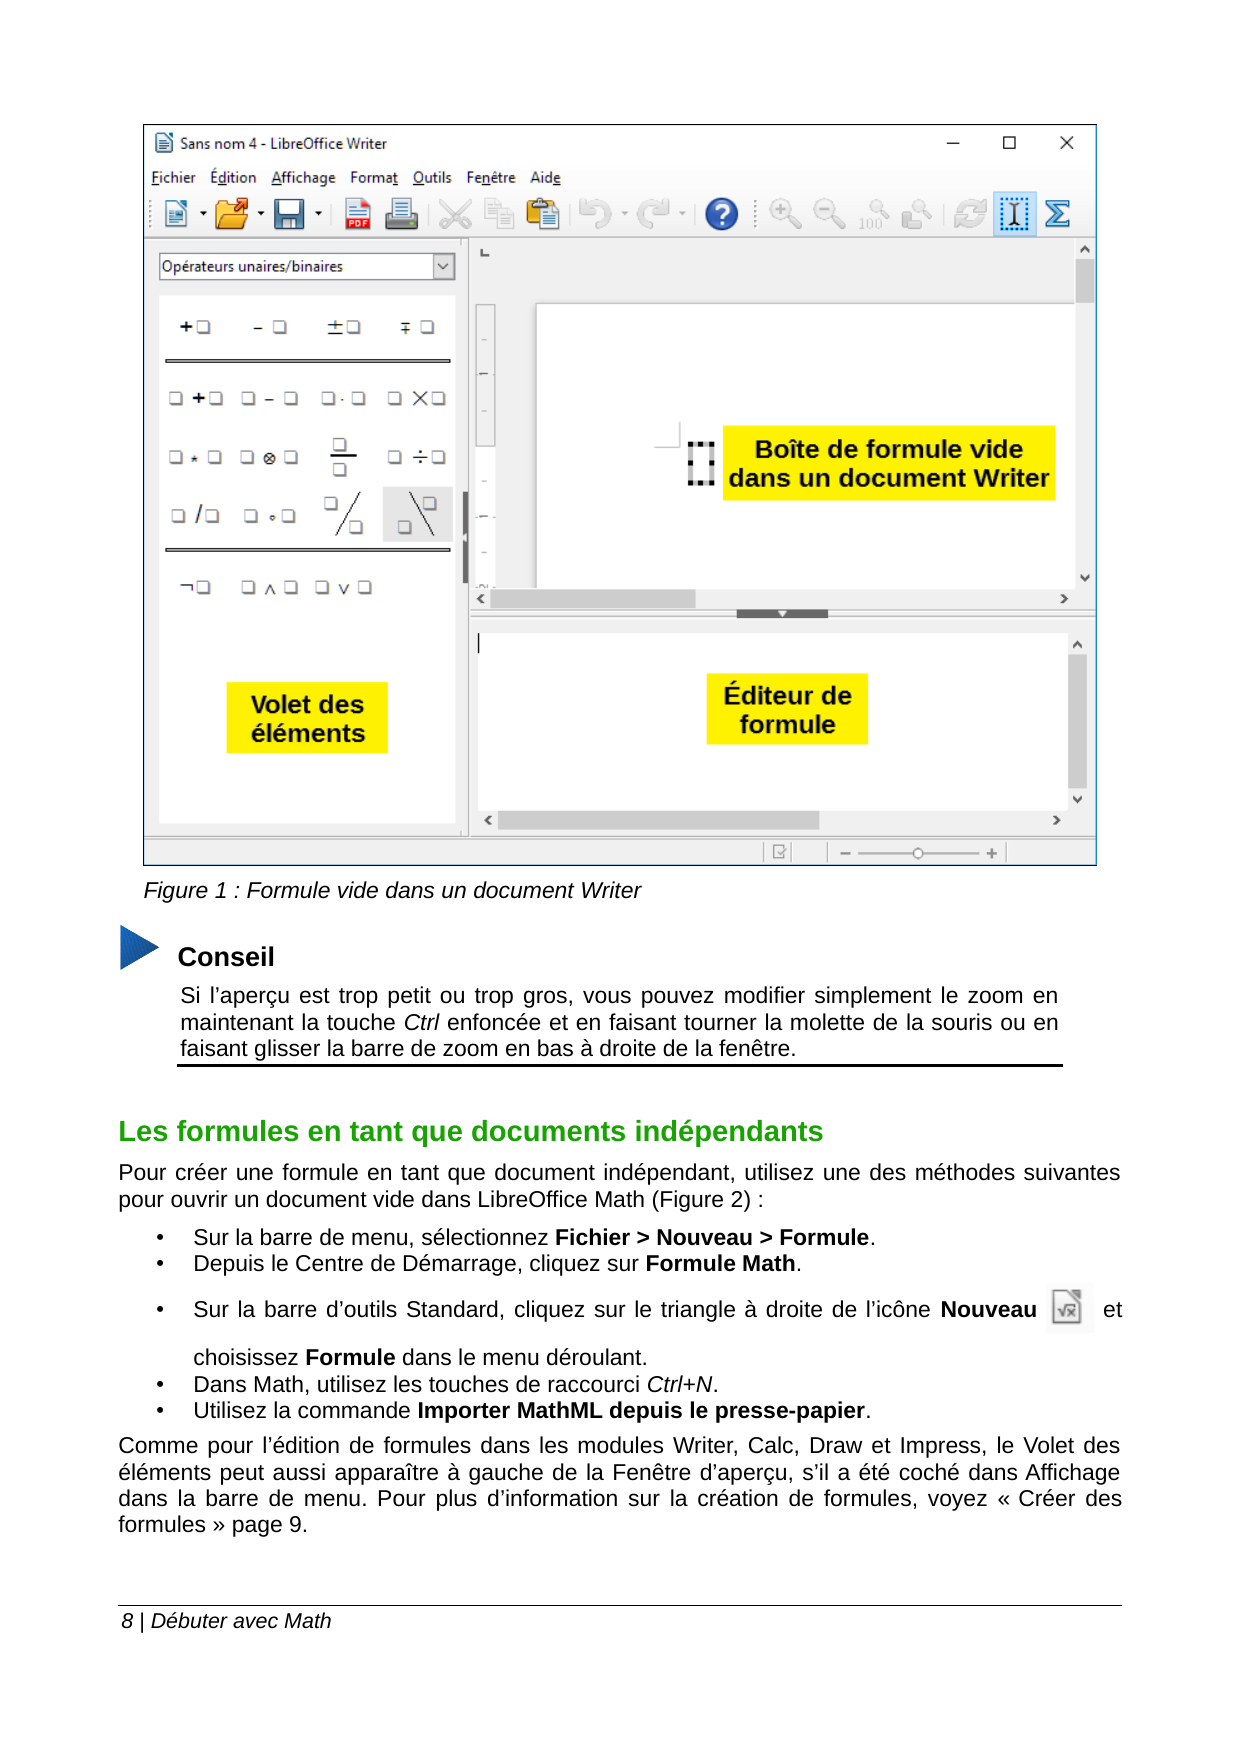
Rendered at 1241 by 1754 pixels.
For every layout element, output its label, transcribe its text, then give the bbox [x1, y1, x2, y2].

list Dans Math, utilisez les touches de raccourci Ctrl+N. [156, 1371, 1122, 1397]
list Sur la barre de menu, sélectionnez Fichier > Nouveau > Formule. [156, 1224, 1122, 1250]
list Depuis le Centre de Démarrage, cliquez sur Formule Math. [156, 1250, 1122, 1276]
subtitle Les formules en tant que documents indépendants [118, 1114, 1122, 1147]
list Utilisez la commande Importer MathML depuis le presse-papier. [156, 1397, 1122, 1423]
list Sur la barre d’outils Standard, cliquez sur le triangle à droite de l’icône Nouveau et choisissez Formule dans le menu déroulant. [156, 1276, 1122, 1371]
text Si l’aperçu est trop petit ou trop gros, vous pouvez modifier simplement le zoom en maintenant la touche Ctrl enfoncée et en faisant tourner la molette de la souris ou en faisant glisser la barre de zoom en bas à droite de la fenêtre. [177, 979, 1063, 1064]
picture [144, 125, 1097, 865]
text Figure 1 : Formule vide dans un document Writer [143, 877, 1097, 903]
text Comme pour l’édition de formules dans les modules Writer, Calc, Draw et Impress, le Volet des éléments peut aussi apparaître à gauche de la Fenêtre d’aperçu, s’il a été coché dans Affichage dans la barre de menu. Pour plus d’information sur la création de formules, voyez « Créer des formules » page 9. [118, 1432, 1122, 1537]
subtitle Conseil [118, 923, 1122, 972]
picture [1045, 1282, 1095, 1333]
text Pour créer une formule en tant que document indépendant, utilisez une des méthodes suivantes pour ouvrir un document vide dans LibreOffice Math (Figure 2) : [118, 1159, 1122, 1212]
